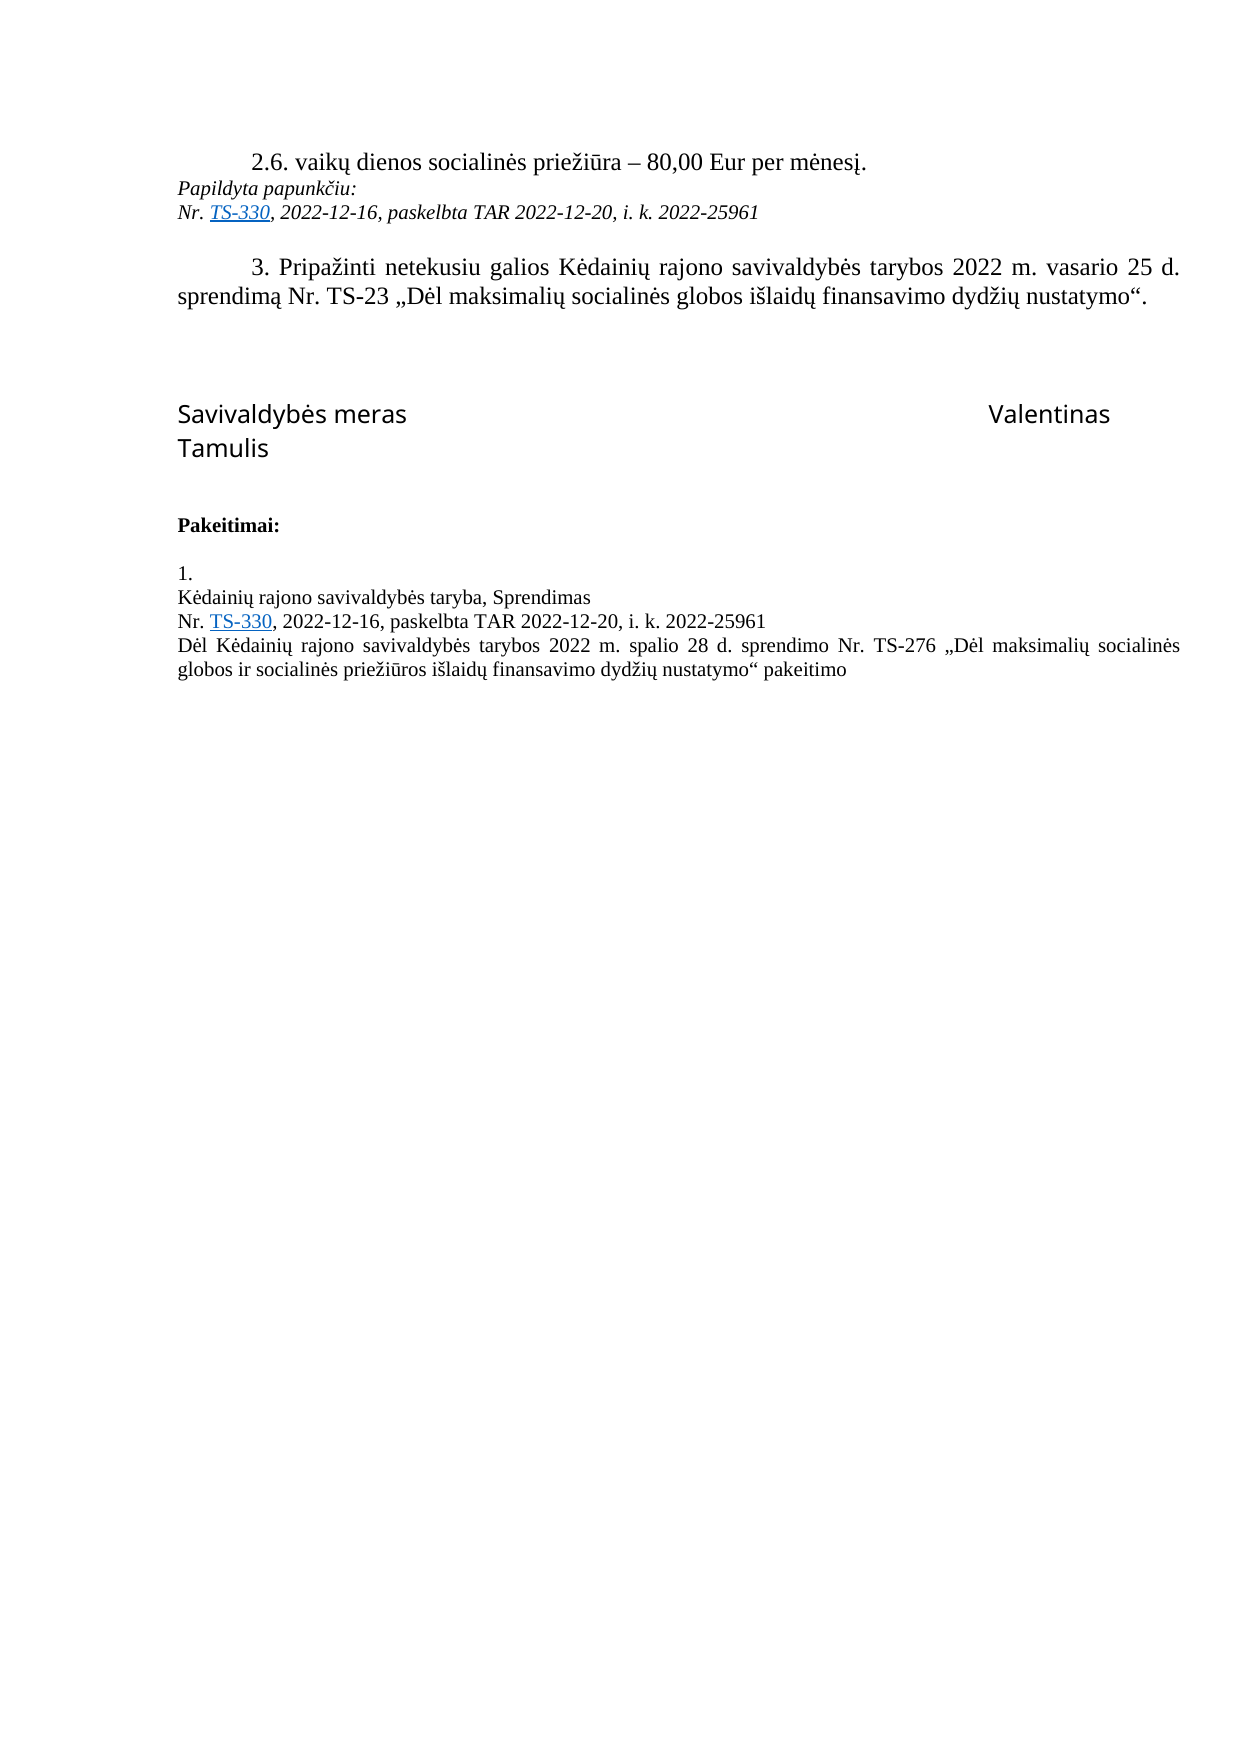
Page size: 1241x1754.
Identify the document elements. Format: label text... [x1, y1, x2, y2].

text 3. Pripažinti netekusiu galios Kėdainių rajono savivaldybės tarybos 2022 m. vasario 25 d. sprendimą Nr. TS-23 „Dėl maksimalių socialinės globos išlaidų finansavimo dydžių nustatymo“. [177, 252, 1181, 310]
text Kėdainių rajono savivaldybės taryba, Sprendimas [177, 585, 1181, 609]
text 2.6. vaikų dienos socialinės priežiūra – 80,00 Eur per mėnesį. [177, 147, 1181, 176]
text Dėl Kėdainių rajono savivaldybės tarybos 2022 m. spalio 28 d. sprendimo Nr. TS-276 „Dėl maksimalių socialinės globos ir socialinės priežiūros išlaidų finansavimo dydžių nustatymo“ pakeitimo [177, 633, 1181, 681]
text Nr. TS-330, 2022-12-16, paskelbta TAR 2022-12-20, i. k. 2022-25961 [177, 200, 1181, 224]
text Papildyta papunkčiu: [177, 176, 1181, 200]
text Savivaldybės meras Valentinas Tamulis [177, 396, 1181, 464]
text 1. [177, 561, 1181, 585]
text Nr. TS-330, 2022-12-16, paskelbta TAR 2022-12-20, i. k. 2022-25961 [177, 609, 1181, 633]
text Pakeitimai: [177, 512, 1181, 537]
